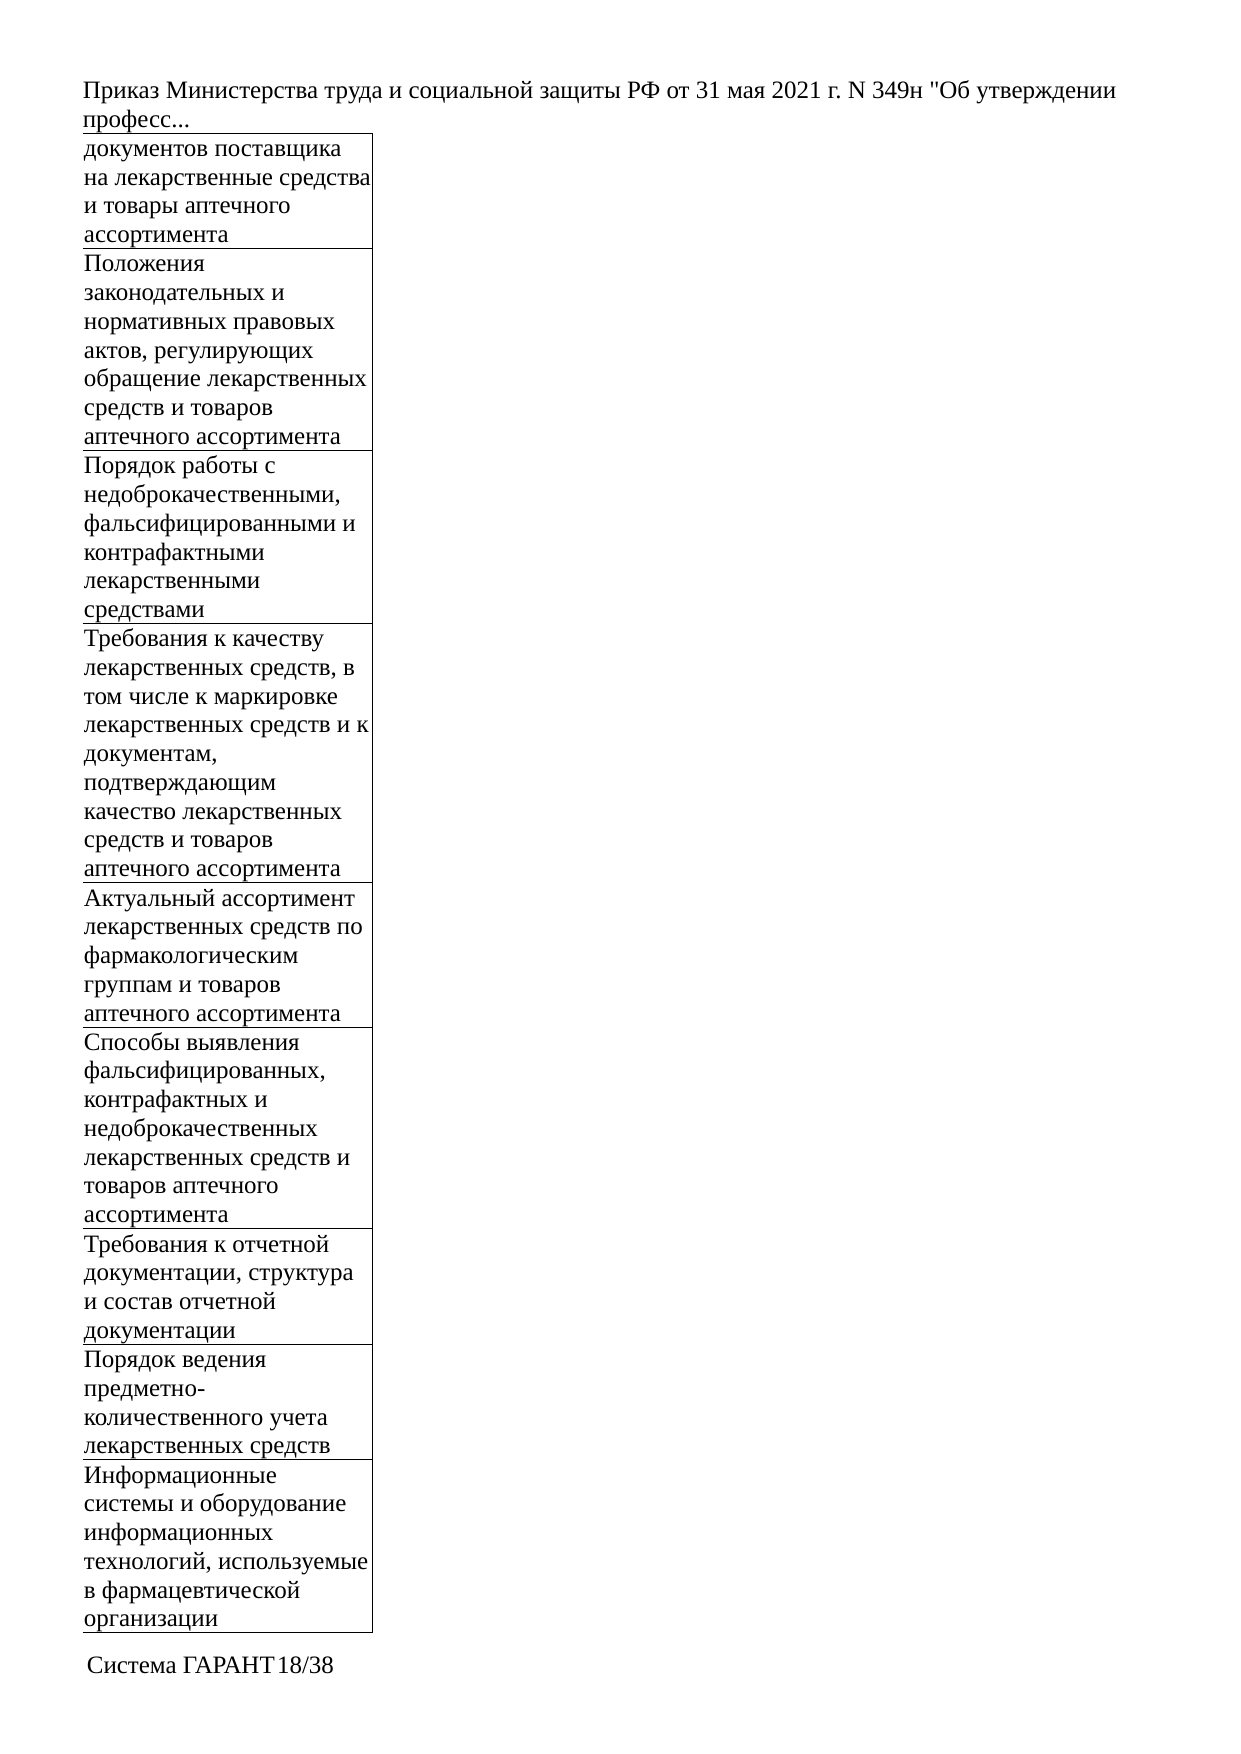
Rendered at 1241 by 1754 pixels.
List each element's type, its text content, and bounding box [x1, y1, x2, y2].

table_cell Порядок работы с недоброкачественными, фальсифицированными и контрафактными лекарственными средствами [83, 451, 372, 623]
table_cell Положения законодательных и нормативных правовых актов, регулирующих обращение лекарственных средств и товаров аптечного ассортимента [83, 249, 372, 450]
table_cell [373, 450, 1146, 623]
table_cell Информационные системы и оборудование информационных технологий, используемые в фармацевтической организации [83, 1460, 372, 1632]
table_cell Требования к качеству лекарственных средств, в том числе к маркировке лекарственных средств и к документам, подтверждающим качество лекарственных средств и товаров аптечного ассортимента [83, 624, 372, 882]
table_cell [373, 133, 1146, 248]
table_cell Способы выявления фальсифицированных, контрафактных и недоброкачественных лекарственных средств и товаров аптечного ассортимента [83, 1028, 372, 1228]
table_cell [373, 1026, 1146, 1228]
table_cell [373, 1344, 1146, 1459]
table_cell [373, 882, 1146, 1026]
table_cell Требования к отчетной документации, структура и состав отчетной документации [83, 1229, 372, 1344]
table_cell [373, 1228, 1146, 1344]
table_cell [373, 623, 1146, 882]
table_cell Порядок ведения предметно-количественного учета лекарственных средств [83, 1345, 372, 1459]
table_cell документов поставщика на лекарственные средства и товары аптечного ассортимента [83, 134, 372, 248]
table_cell Актуальный ассортимент лекарственных средств по фармакологическим группам и товаров аптечного ассортимента [83, 883, 372, 1026]
table_cell [373, 1459, 1146, 1632]
table_cell [373, 248, 1146, 450]
